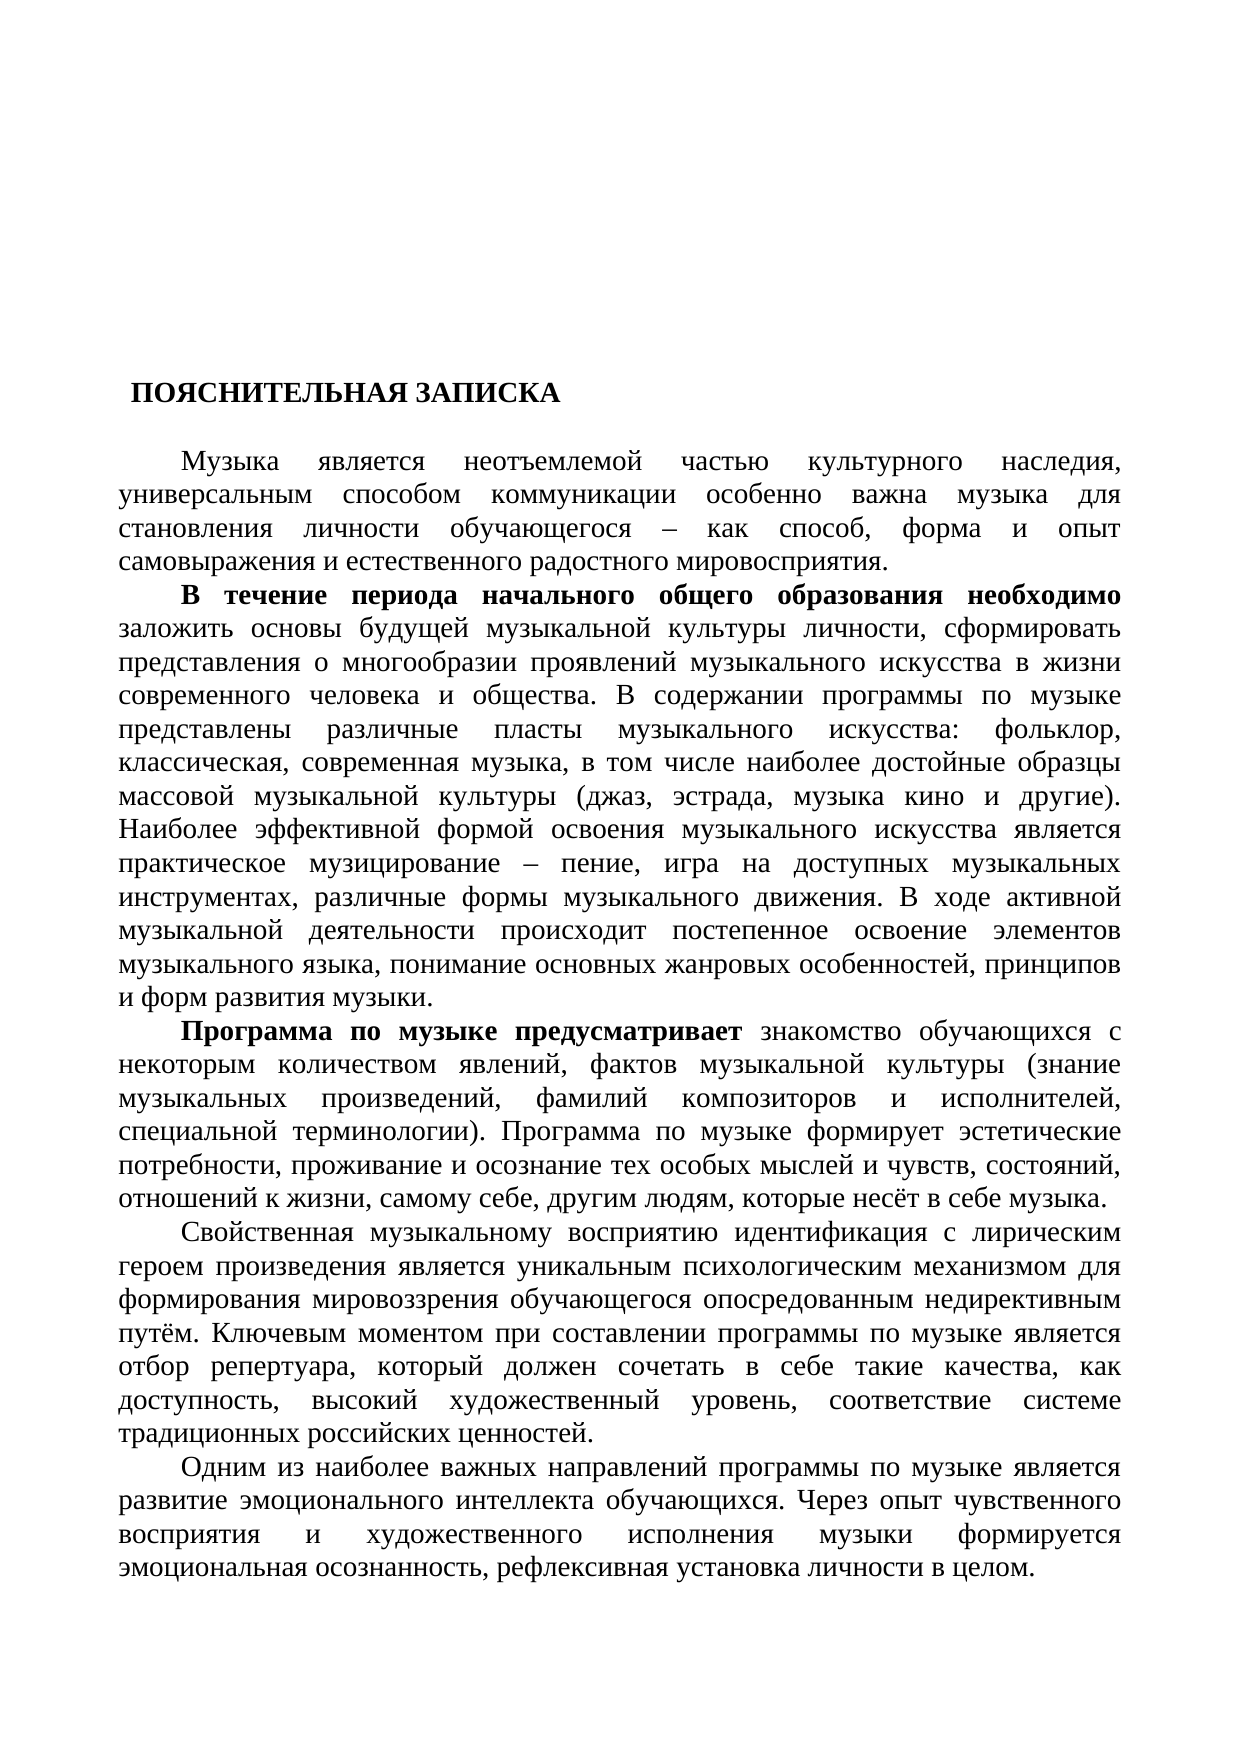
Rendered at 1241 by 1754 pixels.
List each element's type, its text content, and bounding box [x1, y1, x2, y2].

text Свойственная музыкальному восприятию идентификация с лирическим героем произведения является уникальным психологическим механизмом для формирования мировоззрения обучающегося опосредованным недирективным путём. Ключевым моментом при составлении программы по музыке является отбор репертуара, который должен сочетать в себе такие качества, как доступность, высокий художественный уровень, соответствие системе традиционных российских ценностей. [118, 1214, 1122, 1449]
text Программа по музыке предусматривает знакомство обучающихся с некоторым количеством явлений, фактов музыкальной культуры (знание музыкальных произведений, фамилий композиторов и исполнителей, специальной терминологии). Программа по музыке формирует эстетические потребности, проживание и осознание тех особых мыслей и чувств, состояний, отношений к жизни, самому себе, другим людям, которые несёт в себе музыка. [118, 1013, 1122, 1214]
text Одним из наиболее важных направлений программы по музыке является развитие эмоционального интеллекта обучающихся. Через опыт чувственного восприятия и художественного исполнения музыки формируется эмоциональная осознанность, рефлексивная установка личности в целом. [118, 1449, 1122, 1583]
text В течение периода начального общего образования необходимо заложить основы будущей музыкальной культуры личности, сформировать представления о многообразии проявлений музыкального искусства в жизни современного человека и общества. В содержании программы по музыке представлены различные пласты музыкального искусства: фольклор, классическая, современная музыка, в том числе наиболее достойные образцы массовой музыкальной культуры (джаз, эстрада, музыка кино и другие). Наиболее эффективной формой освоения музыкального искусства является практическое музицирование – пение, игра на доступных музыкальных инструментах, различные формы музыкального движения. В ходе активной музыкальной деятельности происходит постепенное освоение элементов музыкального языка, понимание основных жанровых особенностей, принципов и форм развития музыки. [118, 577, 1122, 1013]
text Музыка является неотъемлемой частью культурного наследия, универсальным способом коммуникации особенно важна музыка для становления личности обучающегося – как способ, форма и опыт самовыражения и естественного радостного мировосприятия. [118, 443, 1122, 577]
text ​ [131, 409, 1122, 443]
text ​ПОЯСНИТЕЛЬНАЯ ЗАПИСКА [131, 376, 1122, 409]
